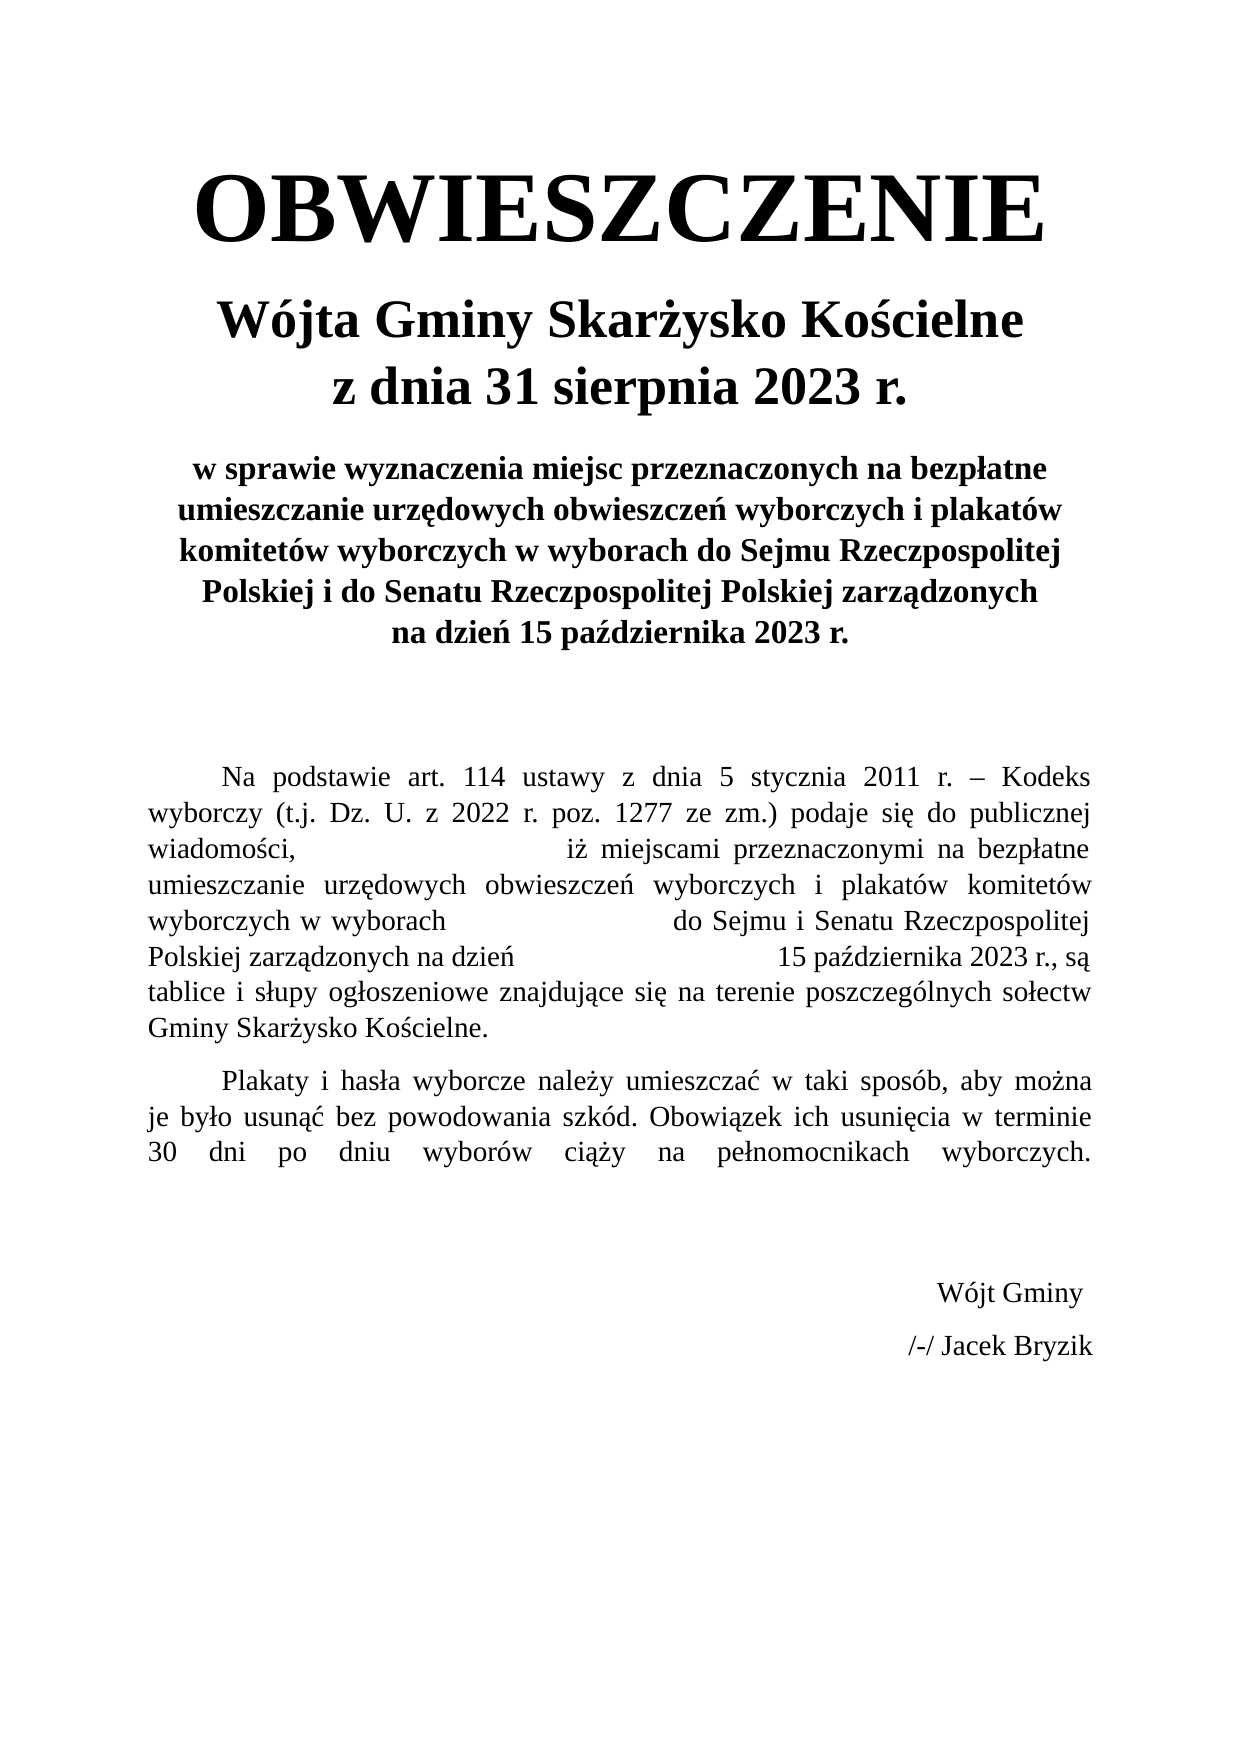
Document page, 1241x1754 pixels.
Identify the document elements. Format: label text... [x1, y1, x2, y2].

text Wójta Gminy Skarżysko Kościelne [148, 287, 1093, 349]
text Na podstawie art. 114 ustawy z dnia 5 stycznia 2011 r. – Kodeks wyborczy (t.j. Dz. U. z 2022 r. poz. 1277 ze zm.) podaje się do publicznej wiadomości, iż miejscami przeznaczonymi na bezpłatne umieszczanie urzędowych obwieszczeń wyborczych i plakatów komitetów wyborczych w wyborach do Sejmu i Senatu Rzeczpospolitej Polskiej zarządzonych na dzień 15 października 2023 r., są tablice i słupy ogłoszeniowe znajdujące się na terenie poszczególnych sołectw Gminy Skarżysko Kościelne. [148, 759, 1093, 1044]
text /-/ Jacek Bryzik [148, 1328, 1093, 1361]
text w sprawie wyznaczenia miejsc przeznaczonych na bezpłatne umieszczanie urzędowych obwieszczeń wyborczych i plakatów komitetów wyborczych w wyborach do Sejmu Rzeczpospolitej Polskiej i do Senatu Rzeczpospolitej Polskiej zarządzonych na dzień 15 października 2023 r. [148, 448, 1093, 651]
text Plakaty i hasła wyborcze należy umieszczać w taki sposób, aby można je było usunąć bez powodowania szkód. Obowiązek ich usunięcia w terminie 30 dni po dniu wyborów ciąży na pełnomocnikach wyborczych. [148, 1063, 1093, 1204]
text z dnia 31 sierpnia 2023 r. [148, 354, 1093, 416]
text OBWIESZCZENIE [148, 148, 1093, 263]
text Wójt Gminy [148, 1275, 1093, 1309]
